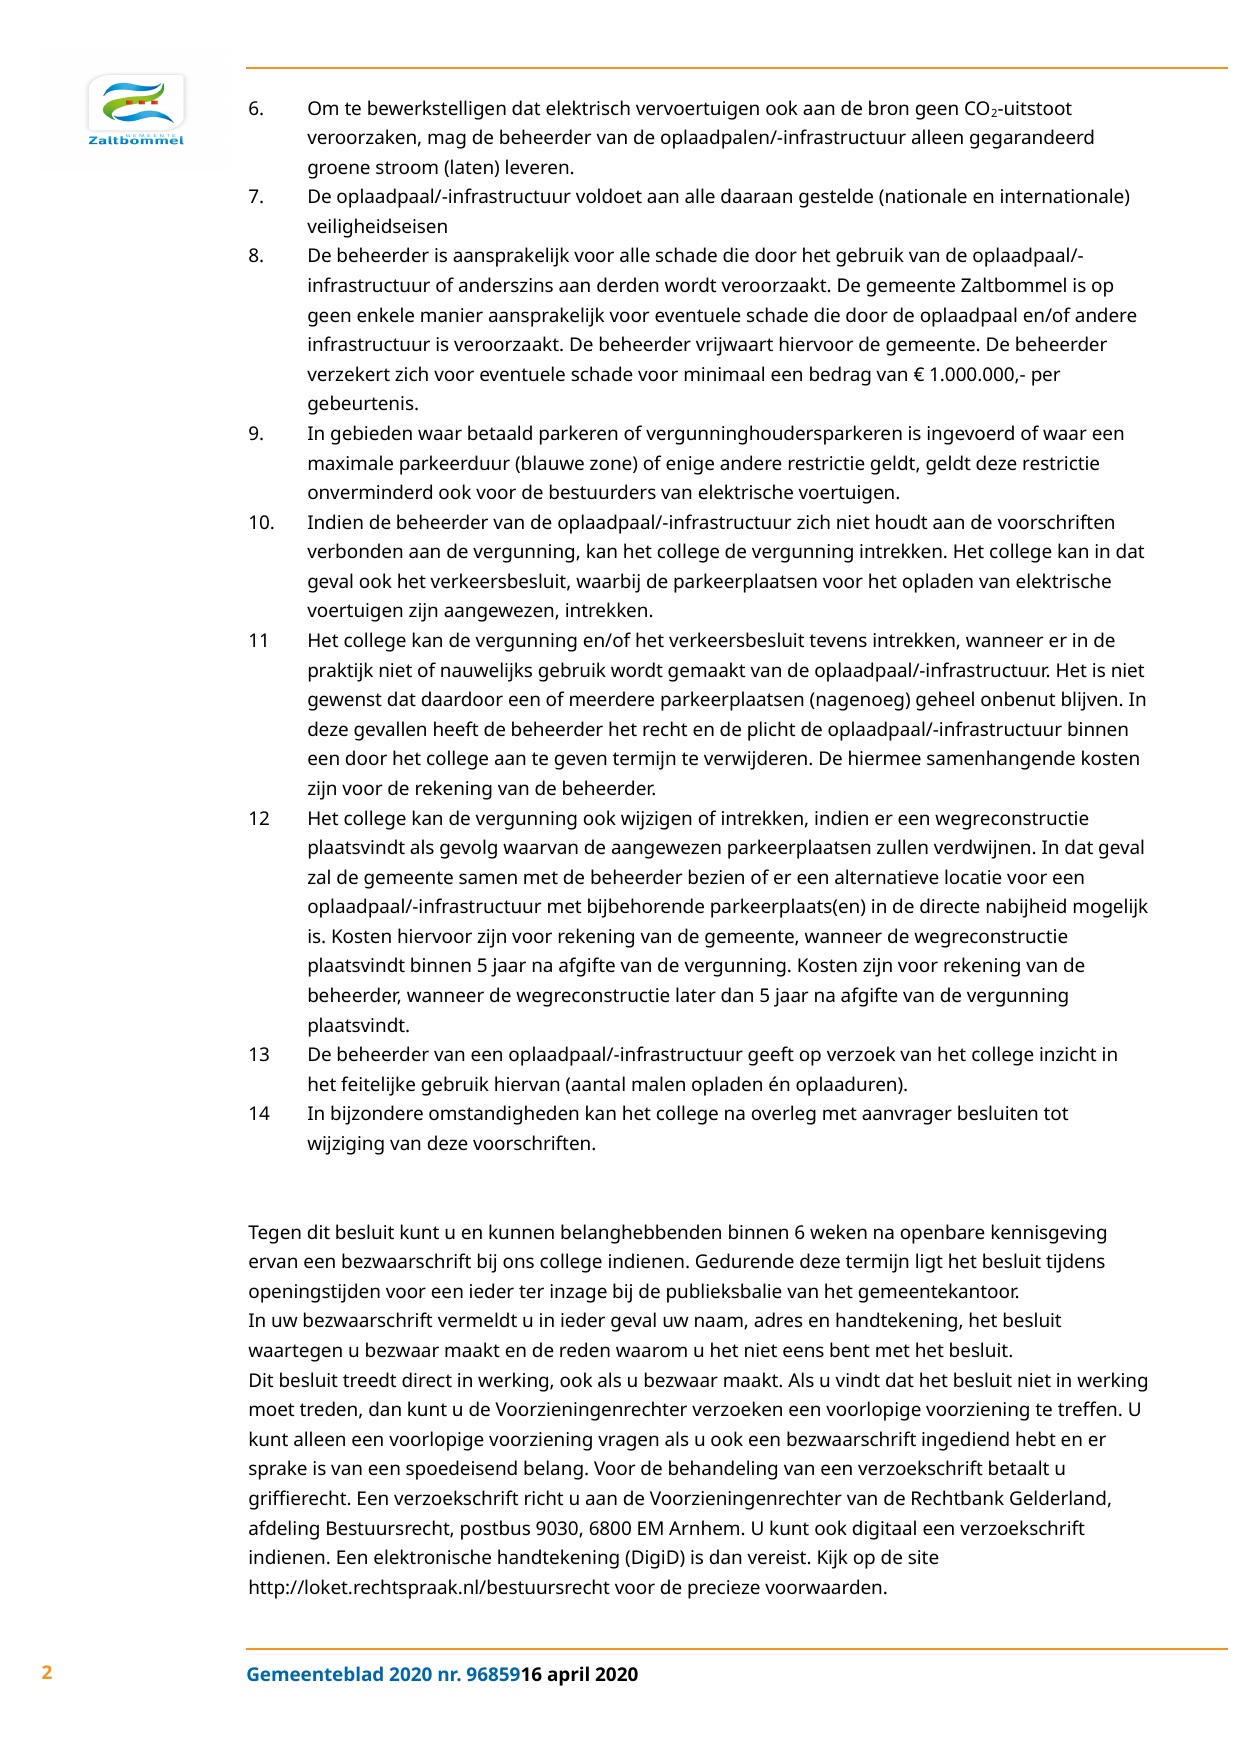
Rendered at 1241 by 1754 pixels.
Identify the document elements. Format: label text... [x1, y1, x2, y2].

list Het college kan de vergunning en/of het verkeersbesluit tevens intrekken, wanneer er in de praktijk niet of nauwelijks gebruik wordt gemaakt van de oplaadpaal/-infrastructuur. Het is niet gewenst dat daardoor een of meerdere parkeerplaatsen (nagenoeg) geheel onbenut blijven. In deze gevallen heeft de beheerder het recht en de plicht de oplaadpaal/-infrastructuur binnen een door het college aan te geven termijn te verwijderen. De hiermee samenhangende kosten zijn voor de rekening van de beheerder. [248, 627, 1152, 801]
list Om te bewerkstelligen dat elektrisch vervoertuigen ook aan de bron geen CO2-uitstoot veroorzaken, mag de beheerder van de oplaadpalen/-infrastructuur alleen gegarandeerd groene stroom (laten) leveren. [248, 95, 1152, 180]
text Tegen dit besluit kunt u en kunnen belanghebbenden binnen 6 weken na openbare kennisgeving ervan een bezwaarschrift bij ons college indienen. Gedurende deze termijn ligt het besluit tijdens openingstijden voor een ieder ter inzage bij de publieksbalie van het gemeentekantoor. [248, 1219, 1152, 1304]
text Dit besluit treedt direct in werking, ook als u bezwaar maakt. Als u vindt dat het besluit niet in werking moet treden, dan kunt u de Voorzieningenrechter verzoeken een voorlopige voorziening te treffen. U kunt alleen een voorlopige voorziening vragen als u ook een bezwaarschrift ingediend hebt en er sprake is van een spoedeisend belang. Voor de behandeling van een verzoekschrift betaalt u griffierecht. Een verzoekschrift richt u aan de Voorzieningenrechter van de Rechtbank Gelderland, afdeling Bestuursrecht, postbus 9030, 6800 EM Arnhem. U kunt ook digitaal een verzoekschrift indienen. Een elektronische handtekening (DigiD) is dan vereist. Kijk op de site http://loket.rechtspraak.nl/bestuursrecht voor de precieze voorwaarden. [248, 1367, 1152, 1600]
picture [41, 47, 231, 172]
list De beheerder van een oplaadpaal/-infrastructuur geeft op verzoek van het college inzicht in het feitelijke gebruik hiervan (aantal malen opladen én oplaaduren). [248, 1041, 1152, 1097]
list De oplaadpaal/-infrastructuur voldoet aan alle daaraan gestelde (nationale en internationale) veiligheidseisen [248, 183, 1152, 239]
list Het college kan de vergunning ook wijzigen of intrekken, indien er een wegreconstructie plaatsvindt als gevolg waarvan de aangewezen parkeerplaatsen zullen verdwijnen. In dat geval zal de gemeente samen met de beheerder bezien of er een alternatieve locatie voor een oplaadpaal/-infrastructuur met bijbehorende parkeerplaats(en) in de directe nabijheid mogelijk is. Kosten hiervoor zijn voor rekening van de gemeente, wanneer de wegreconstructie plaatsvindt binnen 5 jaar na afgifte van de vergunning. Kosten zijn voor rekening van de beheerder, wanneer de wegreconstructie later dan 5 jaar na afgifte van de vergunning plaatsvindt. [248, 805, 1152, 1038]
list Indien de beheerder van de oplaadpaal/-infrastructuur zich niet houdt aan de voorschriften verbonden aan de vergunning, kan het college de vergunning intrekken. Het college kan in dat geval ook het verkeersbesluit, waarbij de parkeerplaatsen voor het opladen van elektrische voertuigen zijn aangewezen, intrekken. [248, 509, 1152, 623]
list In bijzondere omstandigheden kan het college na overleg met aanvrager besluiten tot wijziging van deze voorschriften. [248, 1101, 1152, 1156]
list In gebieden waar betaald parkeren of vergunninghoudersparkeren is ingevoerd of waar een maximale parkeerduur (blauwe zone) of enige andere restrictie geldt, geldt deze restrictie onverminderd ook voor de bestuurders van elektrische voertuigen. [248, 420, 1152, 505]
list De beheerder is aansprakelijk voor alle schade die door het gebruik van de oplaadpaal/-infrastructuur of anderszins aan derden wordt veroorzaakt. De gemeente Zaltbommel is op geen enkele manier aansprakelijk voor eventuele schade die door de oplaadpaal en/of andere infrastructuur is veroorzaakt. De beheerder vrijwaart hiervoor de gemeente. De beheerder verzekert zich voor eventuele schade voor minimaal een bedrag van € 1.000.000,- per gebeurtenis. [248, 243, 1152, 416]
text In uw bezwaarschrift vermeldt u in ieder geval uw naam, adres en handtekening, het besluit waartegen u bezwaar maakt en de reden waarom u het niet eens bent met het besluit. [248, 1308, 1152, 1363]
